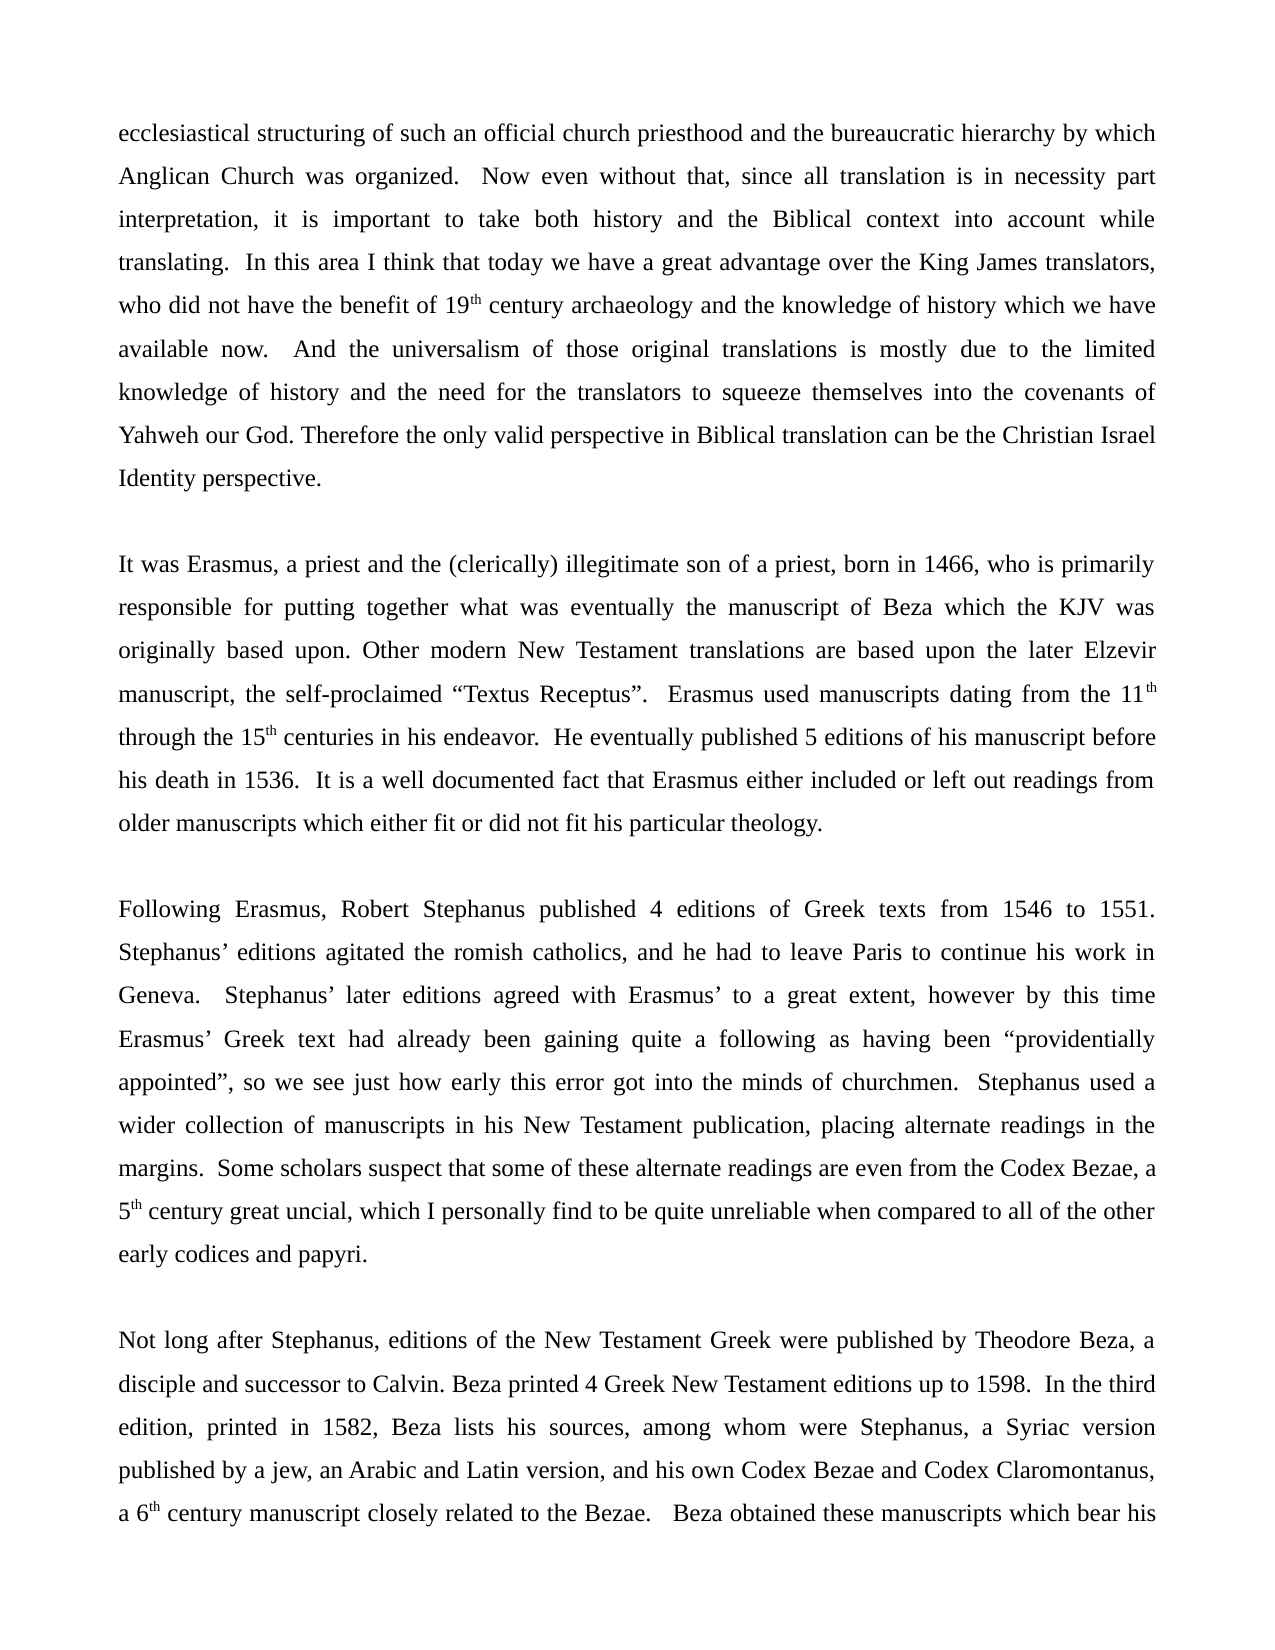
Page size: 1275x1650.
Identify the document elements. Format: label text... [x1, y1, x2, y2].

text Not long after Stephanus, editions of the New Testament Greek were published by Theodore Beza, a disciple and successor to Calvin. Beza printed 4 Greek New Testament editions up to 1598. In the third edition, printed in 1582, Beza lists his sources, among whom were Stephanus, a Syriac version published by a jew, an Arabic and Latin version, and his own Codex Bezae and Codex Claromontanus, a 6th century manuscript closely related to the Bezae. Beza obtained these manuscripts which bear his [118, 1326, 1157, 1527]
text ecclesiastical structuring of such an official church priesthood and the bureaucratic hierarchy by which Anglican Church was organized. Now even without that, since all translation is in necessity part interpretation, it is important to take both history and the Biblical context into account while translating. In this area I think that today we have a great advantage over the King James translators, who did not have the benefit of 19th century archaeology and the knowledge of history which we have available now. And the universalism of those original translations is mostly due to the limited knowledge of history and the need for the translators to squeeze themselves into the covenants of Yahweh our God. Therefore the only valid perspective in Biblical translation can be the Christian Israel Identity perspective. [118, 118, 1157, 492]
text Following Erasmus, Robert Stephanus published 4 editions of Greek texts from 1546 to 1551. Stephanus’ editions agitated the romish catholics, and he had to leave Paris to continue his work in Geneva. Stephanus’ later editions agreed with Erasmus’ to a great extent, however by this time Erasmus’ Greek text had already been gaining quite a following as having been “providentially appointed”, so we see just how early this error got into the minds of churchmen. Stephanus used a wider collection of manuscripts in his New Testament publication, placing alternate readings in the margins. Some scholars suspect that some of these alternate readings are even from the Codex Bezae, a 5th century great uncial, which I personally find to be quite unreliable when compared to all of the other early codices and papyri. [118, 894, 1157, 1268]
text It was Erasmus, a priest and the (clerically) illegitimate son of a priest, born in 1466, who is primarily responsible for putting together what was eventually the manuscript of Beza which the KJV was originally based upon. Other modern New Testament translations are based upon the later Elzevir manuscript, the self-proclaimed “Textus Receptus”. Erasmus used manuscripts dating from the 11th through the 15th centuries in his endeavor. He eventually published 5 editions of his manuscript before his death in 1536. It is a well documented fact that Erasmus either included or left out readings from older manuscripts which either fit or did not fit his particular theology. [118, 549, 1157, 837]
